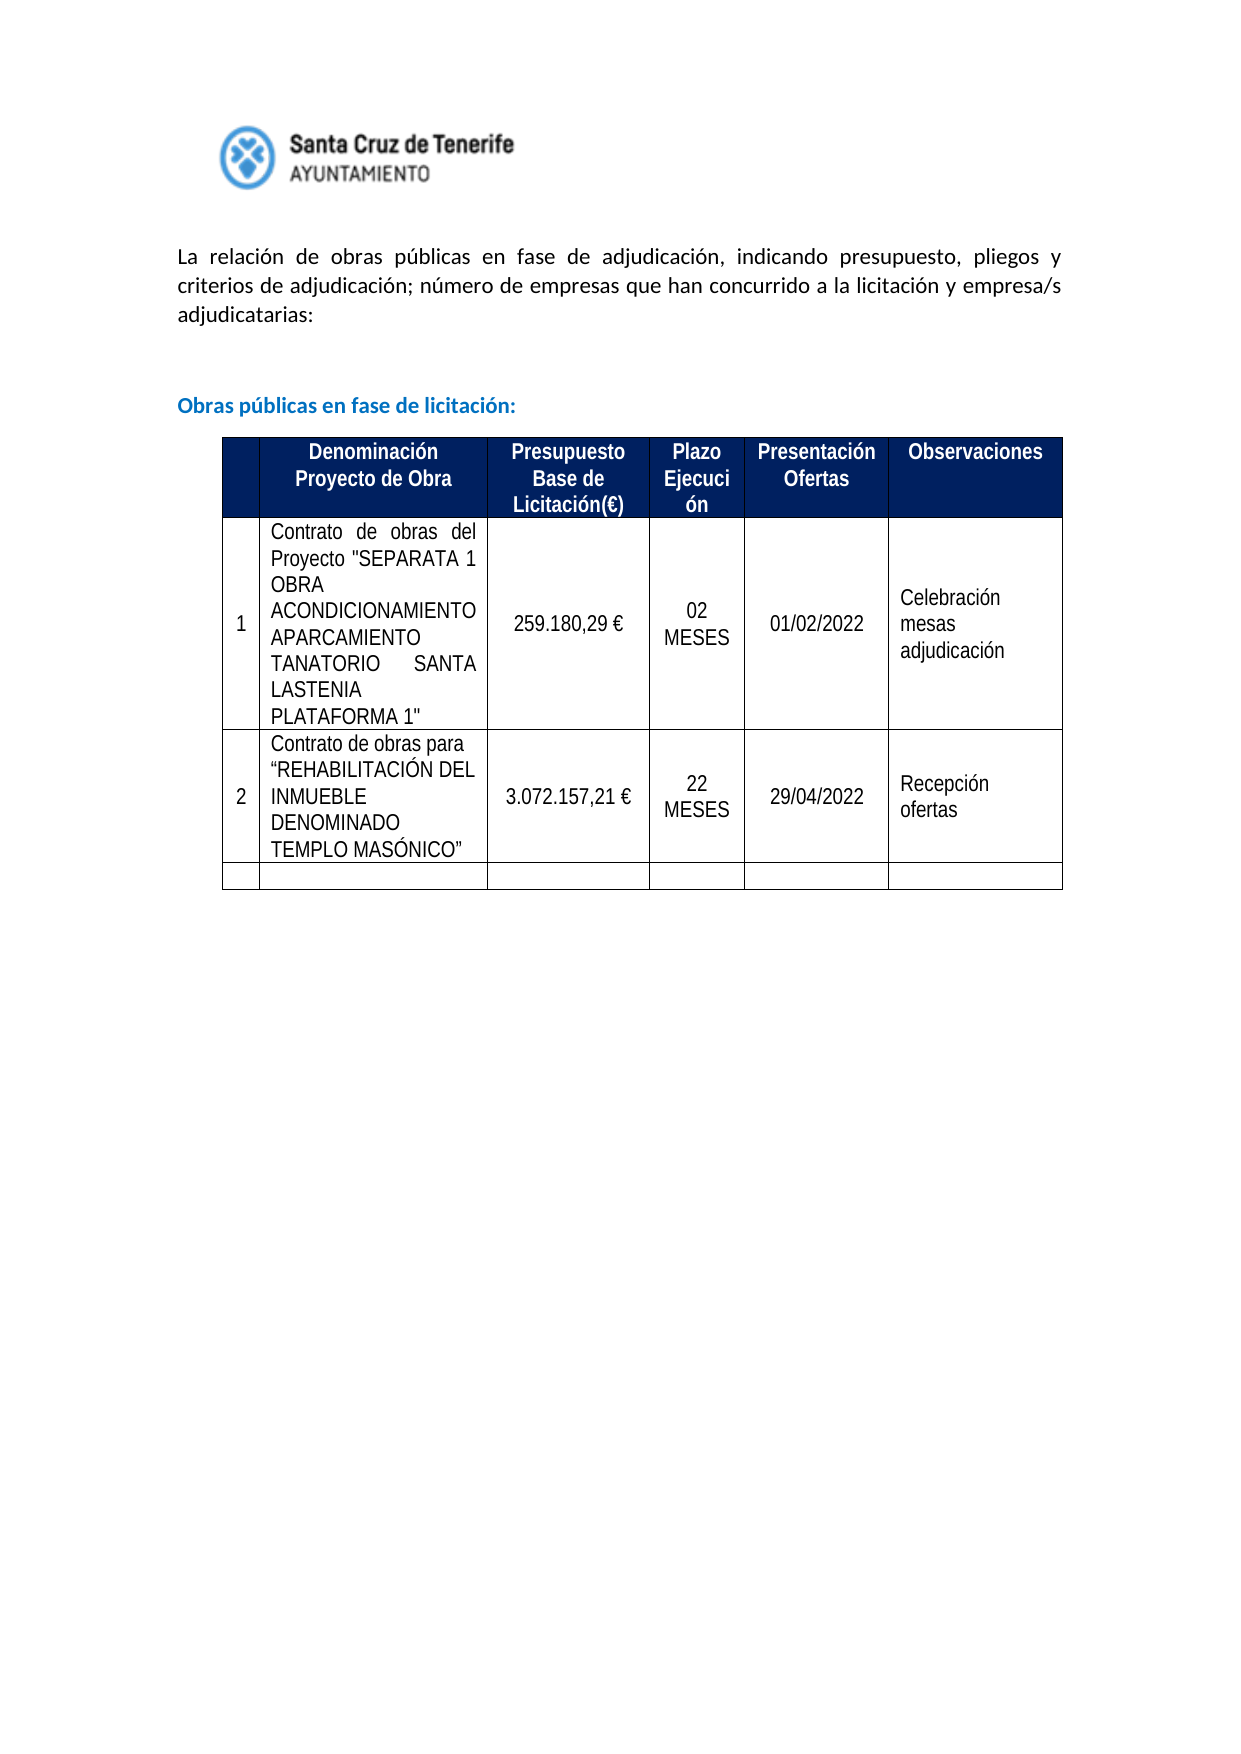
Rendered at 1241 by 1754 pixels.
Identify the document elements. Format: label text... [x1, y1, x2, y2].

table_cell 259.180,29 € [488, 518, 649, 729]
table_cell 22 MESES [650, 730, 744, 862]
table_header [223, 438, 259, 517]
table_cell [488, 863, 649, 889]
text La relación de obras públicas en fase de adjudicación, indicando presupuesto, pliegos y criterios de adjudicación; número de empresas que han concurrido a la licitación y empresa/s adjudicatarias: [177, 242, 1063, 328]
table_cell Contrato de obras del Proyecto "SEPARATA 1 OBRA ACONDICIONAMIENTO APARCAMIENTO TANATORIO SANTA LASTENIA PLATAFORMA 1" [260, 518, 487, 729]
table_cell [223, 863, 259, 889]
table_header Presentación Ofertas [745, 438, 888, 517]
table_header Presupuesto Base de Licitación (€) [488, 438, 649, 517]
text Obras públicas en fase de licitación: [177, 391, 1063, 419]
table_cell 01/02/2022 [745, 518, 888, 729]
table_cell Recepción ofertas [889, 730, 1062, 862]
table_header Observaciones [889, 438, 1062, 517]
table_cell Celebración mesas adjudicación [889, 518, 1062, 729]
table_cell 2 [223, 730, 259, 862]
table_cell 1 [223, 518, 259, 729]
table_cell 29/04/2022 [745, 730, 888, 862]
table_header Plazo Ejecución [650, 438, 744, 517]
table_header Denominación Proyecto de Obra [260, 438, 487, 517]
table_cell Contrato de obras para “REHABILITACIÓN DEL INMUEBLE DENOMINADO TEMPLO MASÓNICO” [260, 730, 487, 862]
table_cell [889, 863, 1062, 889]
table_cell 3.072.157,21 € [488, 730, 649, 862]
table_cell [650, 863, 744, 889]
table_cell 02 MESES [650, 518, 744, 729]
table_cell [260, 863, 487, 889]
table_cell [745, 863, 888, 889]
